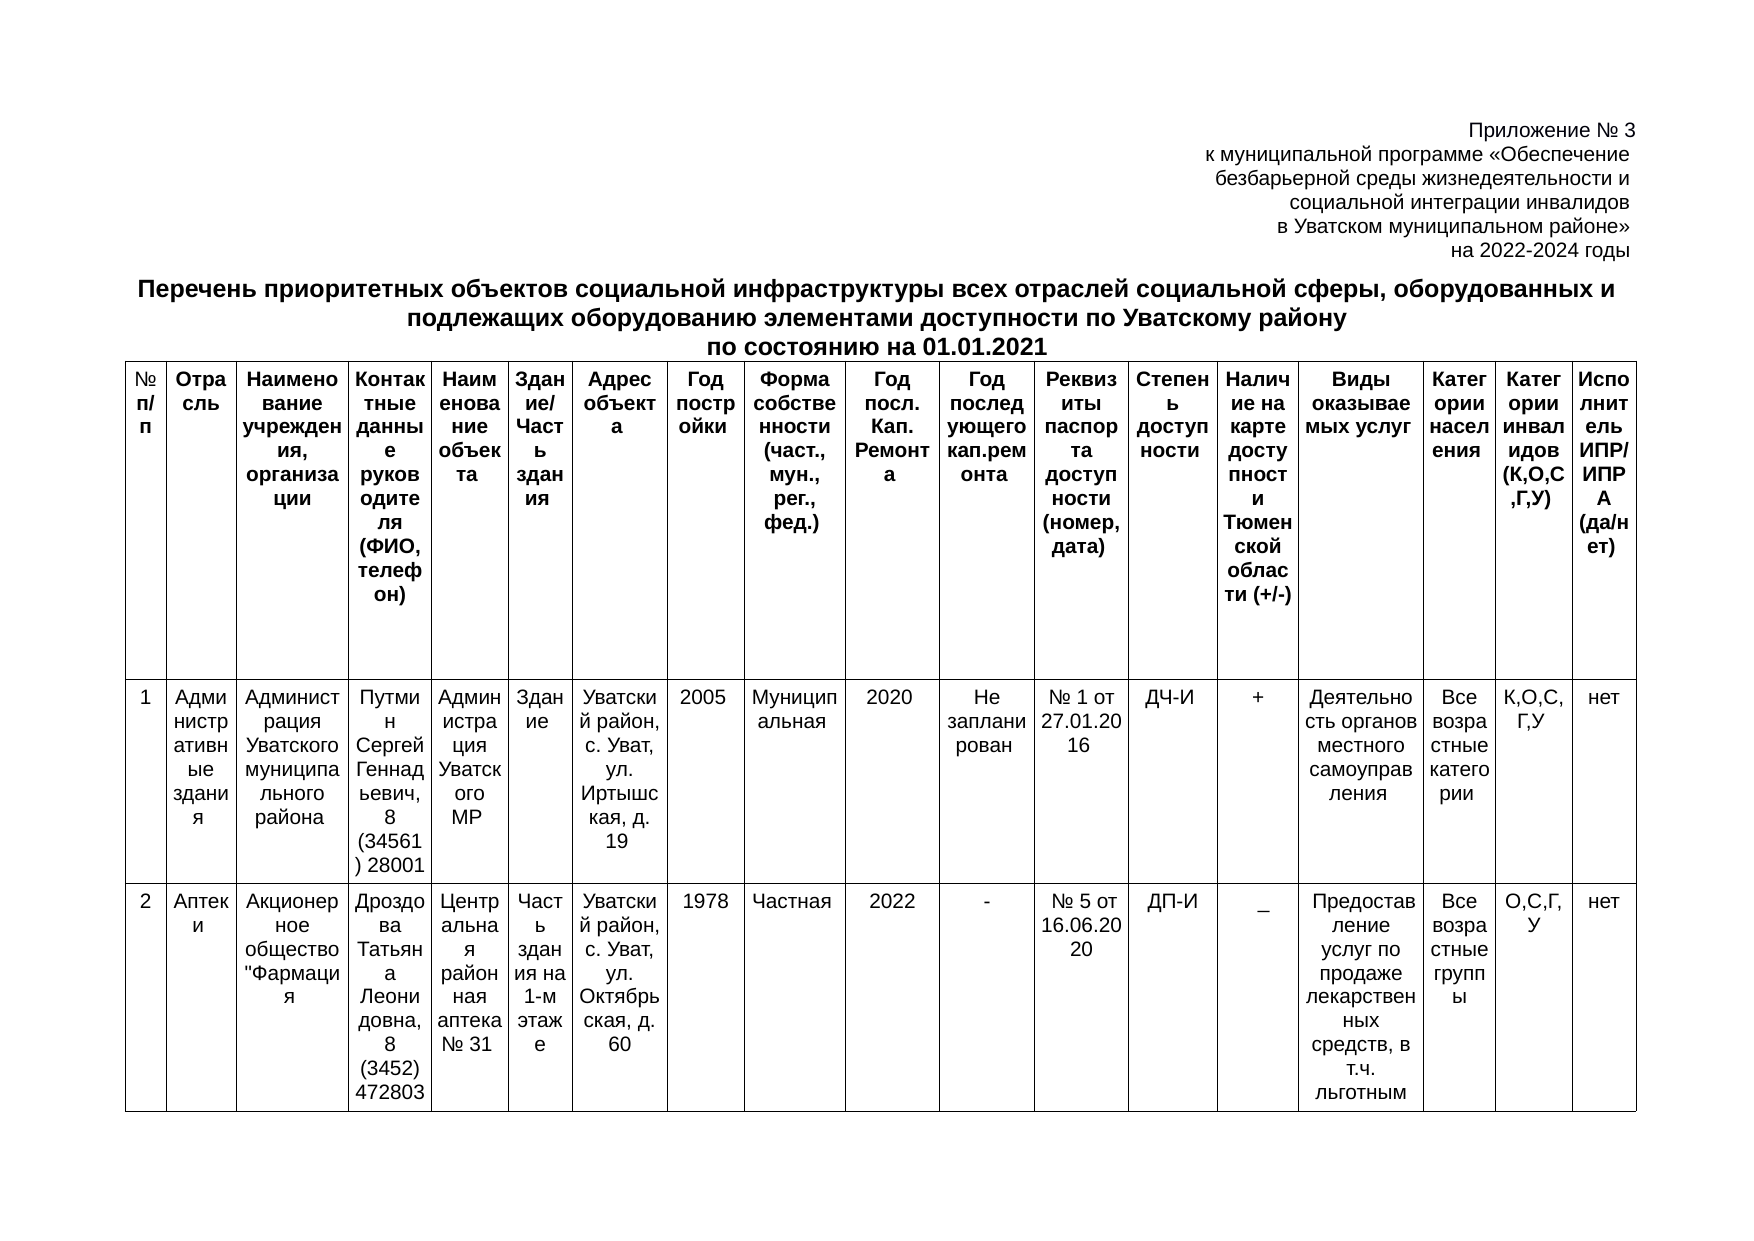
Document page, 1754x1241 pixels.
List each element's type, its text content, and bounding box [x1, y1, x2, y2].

table_cell Путмин Сергей Геннадьевич, 8 (34561) 28001 [349, 680, 431, 883]
table_header Наименование объекта [432, 362, 508, 679]
table_cell Уватский район, с. Уват, ул. Октябрьская, д. 60 [573, 884, 667, 1111]
table_cell - [940, 884, 1034, 1111]
text на 2022-2024 годы [118, 238, 1636, 262]
table_header Категории населения [1424, 362, 1495, 679]
table_cell Не запланирован [940, 680, 1034, 883]
table_header Категории инвалидов (К,О,С,Г,У) [1496, 362, 1572, 679]
table_header Здание/ Часть здания [509, 362, 572, 679]
table_cell Дроздова Татьяна Леонидовна, 8 (3452) 472803 [349, 884, 431, 1111]
table_header Исполнитель ИПР/ИПРА (да/нет) [1573, 362, 1636, 679]
table_cell О,С,Г,У [1496, 884, 1572, 1111]
table_header Год постройки [668, 362, 744, 679]
table_cell 1 [126, 680, 166, 883]
table_cell 2020 [846, 680, 939, 883]
table_header Виды оказываемых услуг [1299, 362, 1423, 679]
text по состоянию на 01.01.2021 [118, 332, 1636, 361]
table_header Отрасль [167, 362, 236, 679]
table_cell нет [1573, 680, 1636, 883]
table_cell Муниципальная [745, 680, 845, 883]
table_cell Все возрастные категории [1424, 680, 1495, 883]
table_cell Центральная районная аптека № 31 [432, 884, 508, 1111]
table_cell № 5 от 16.06.2020 [1035, 884, 1128, 1111]
table_header Адрес объекта [573, 362, 667, 679]
table_cell Административные здания [167, 680, 236, 883]
table_cell Предоставление услуг по продаже лекарственных средств, в т.ч. льготным [1299, 884, 1423, 1111]
text в Уватском муниципальном районе» [118, 214, 1636, 238]
table_cell 1978 [668, 884, 744, 1111]
table_header № п/п [126, 362, 166, 679]
table_cell нет [1573, 884, 1636, 1111]
table_cell Администрация Уватского муниципального района [237, 680, 348, 883]
table_cell Частная [745, 884, 845, 1111]
table_cell 2022 [846, 884, 939, 1111]
table_cell + [1218, 680, 1298, 883]
table_cell № 1 от 27.01.2016 [1035, 680, 1128, 883]
table_header Контактные данные руководителя (ФИО, телефон) [349, 362, 431, 679]
table_cell 2 [126, 884, 166, 1111]
text к муниципальной программе «Обеспечение [118, 142, 1636, 166]
table_header Год посл. Кап. Ремонта [846, 362, 939, 679]
text социальной интеграции инвалидов [118, 190, 1636, 214]
table_header Реквизиты паспорта доступности (номер, дата) [1035, 362, 1128, 679]
text Перечень приоритетных объектов социальной инфраструктуры всех отраслей социальной сферы, оборудованных и подлежащих оборудованию элементами доступности по Уватскому району [118, 274, 1636, 332]
table_cell К,О,С,Г,У [1496, 680, 1572, 883]
table_cell ДЧ-И [1129, 680, 1217, 883]
table_cell ДП-И [1129, 884, 1217, 1111]
table_cell Часть здания на 1-м этаже [509, 884, 572, 1111]
table_cell Деятельность органов местного самоуправления [1299, 680, 1423, 883]
table_cell _ [1218, 884, 1298, 1111]
table_cell Все возрастные группы [1424, 884, 1495, 1111]
text Приложение № 3 [118, 118, 1636, 142]
table_cell Уватский район, с. Уват, ул. Иртышская, д. 19 [573, 680, 667, 883]
table_header Форма собственности (част., мун., рег., фед.) [745, 362, 845, 679]
table_header Год последующего кап.ремонта [940, 362, 1034, 679]
table_cell Администрация Уватского МР [432, 680, 508, 883]
table_header Наименование учреждения, организации [237, 362, 348, 679]
table_cell 2005 [668, 680, 744, 883]
table_cell Аптеки [167, 884, 236, 1111]
text безбарьерной среды жизнедеятельности и [118, 166, 1636, 190]
table_header Наличие на карте доступности Тюменской области (+/-) [1218, 362, 1298, 679]
table_cell Акционерное общество "Фармация [237, 884, 348, 1111]
table_header Степень доступности [1129, 362, 1217, 679]
table_cell Здание [509, 680, 572, 883]
